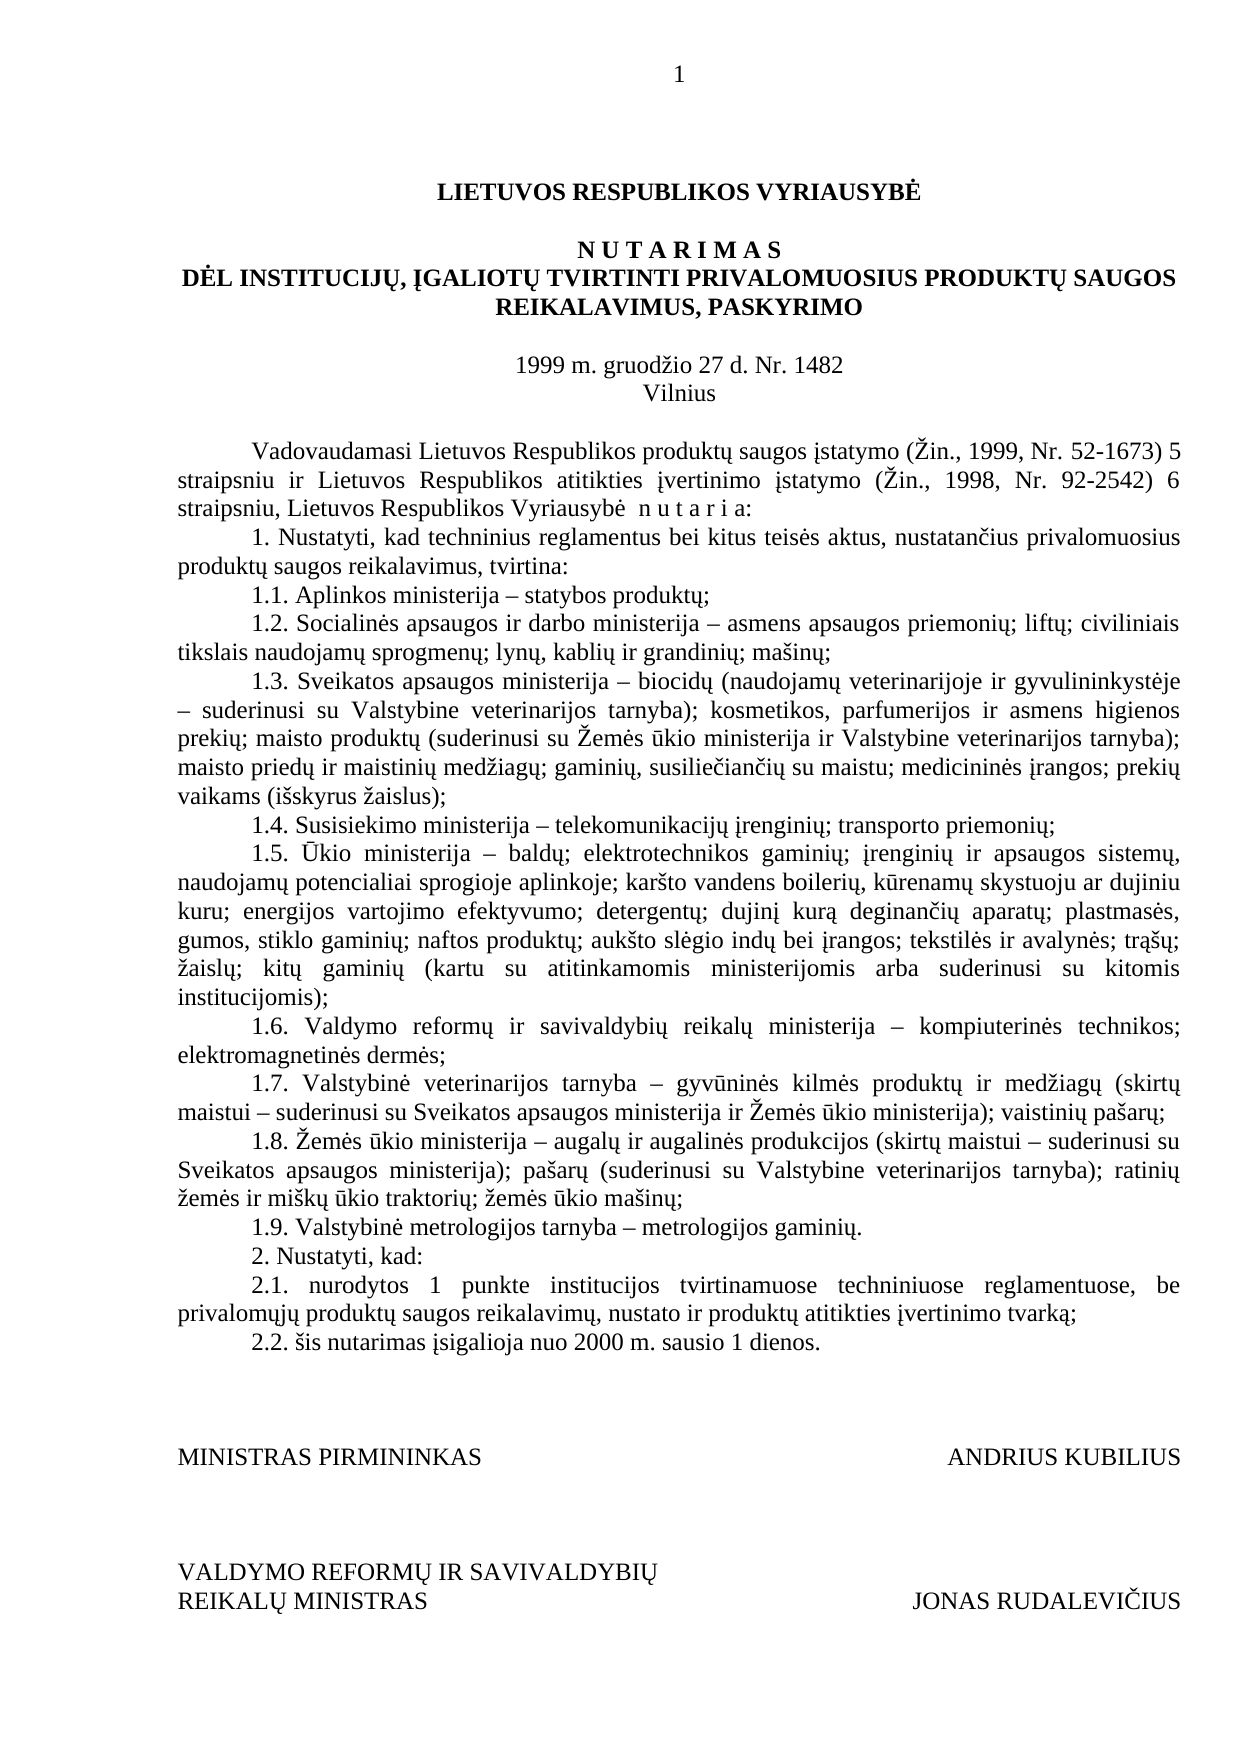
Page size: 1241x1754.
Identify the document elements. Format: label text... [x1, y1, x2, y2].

text 2.1. nurodytos 1 punkte institucijos tvirtinamuose techniniuose reglamentuose, be privalomųjų produktų saugos reikalavimų, nustato ir produktų atitikties įvertinimo tvarką; [177, 1270, 1181, 1327]
text 1999 m. gruodžio 27 d. Nr. 1482 [177, 350, 1181, 378]
text 1.2. Socialinės apsaugos ir darbo ministerija – asmens apsaugos priemonių; liftų; civiliniais tikslais naudojamų sprogmenų; lynų, kablių ir grandinių; mašinų; [177, 608, 1181, 666]
text 2. Nustatyti, kad: [177, 1241, 1181, 1270]
text DĖL INSTITUCIJŲ, ĮGALIOTŲ TVIRTINTI PRIVALOMUOSIUS PRODUKTŲ SAUGOS REIKALAVIMUS, PASKYRIMO [177, 263, 1181, 321]
text Vilnius [177, 378, 1181, 407]
text Vadovaudamasi Lietuvos Respublikos produktų saugos įstatymo (Žin., 1999, Nr. 52-1673) 5 straipsniu ir Lietuvos Respublikos atitikties įvertinimo įstatymo (Žin., 1998, Nr. 92-2542) 6 straipsniu, Lietuvos Respublikos Vyriausybė nutaria: [177, 436, 1181, 522]
text 1. Nustatyti, kad techninius reglamentus bei kitus teisės aktus, nustatančius privalomuosius produktų saugos reikalavimus, tvirtina: [177, 522, 1181, 580]
text Ministras Pirmininkas Andrius Kubilius [177, 1442, 1181, 1471]
text N U T A R I M A S [177, 235, 1181, 263]
text 1.3. Sveikatos apsaugos ministerija – biocidų (naudojamų veterinarijoje ir gyvulininkystėje – suderinusi su Valstybine veterinarijos tarnyba); kosmetikos, parfumerijos ir asmens higienos prekių; maisto produktų (suderinusi su Žemės ūkio ministerija ir Valstybine veterinarijos tarnyba); maisto priedų ir maistinių medžiagų; gaminių, susiliečiančių su maistu; medicininės įrangos; prekių vaikams (išskyrus žaislus); [177, 666, 1181, 810]
text 2.2. šis nutarimas įsigalioja nuo 2000 m. sausio 1 dienos. [177, 1327, 1181, 1356]
text 1.1. Aplinkos ministerija – statybos produktų; [177, 580, 1181, 608]
text 1.7. Valstybinė veterinarijos tarnyba – gyvūninės kilmės produktų ir medžiagų (skirtų maistui – suderinusi su Sveikatos apsaugos ministerija ir Žemės ūkio ministerija); vaistinių pašarų; [177, 1068, 1181, 1126]
text 1.6. Valdymo reformų ir savivaldybių reikalų ministerija – kompiuterinės technikos; elektromagnetinės dermės; [177, 1011, 1181, 1068]
text 1.5. Ūkio ministerija – baldų; elektrotechnikos gaminių; įrenginių ir apsaugos sistemų, naudojamų potencialiai sprogioje aplinkoje; karšto vandens boilerių, kūrenamų skystuoju ar dujiniu kuru; energijos vartojimo efektyvumo; detergentų; dujinį kurą deginančių aparatų; plastmasės, gumos, stiklo gaminių; naftos produktų; aukšto slėgio indų bei įrangos; tekstilės ir avalynės; trąšų; žaislų; kitų gaminių (kartu su atitinkamomis ministerijomis arba suderinusi su kitomis institucijomis); [177, 838, 1181, 1011]
text LIETUVOS RESPUBLIKOS VYRIAUSYBĖ [177, 177, 1181, 206]
text reikalų ministras Jonas Rudalevičius [177, 1586, 1181, 1615]
text 1.9. Valstybinė metrologijos tarnyba – metrologijos gaminių. [177, 1212, 1181, 1241]
text 1.8. Žemės ūkio ministerija – augalų ir augalinės produkcijos (skirtų maistui – suderinusi su Sveikatos apsaugos ministerija); pašarų (suderinusi su Valstybine veterinarijos tarnyba); ratinių žemės ir miškų ūkio traktorių; žemės ūkio mašinų; [177, 1126, 1181, 1212]
text Valdymo reformų ir savivaldybių [177, 1557, 1181, 1586]
text 1.4. Susisiekimo ministerija – telekomunikacijų įrenginių; transporto priemonių; [177, 810, 1181, 838]
